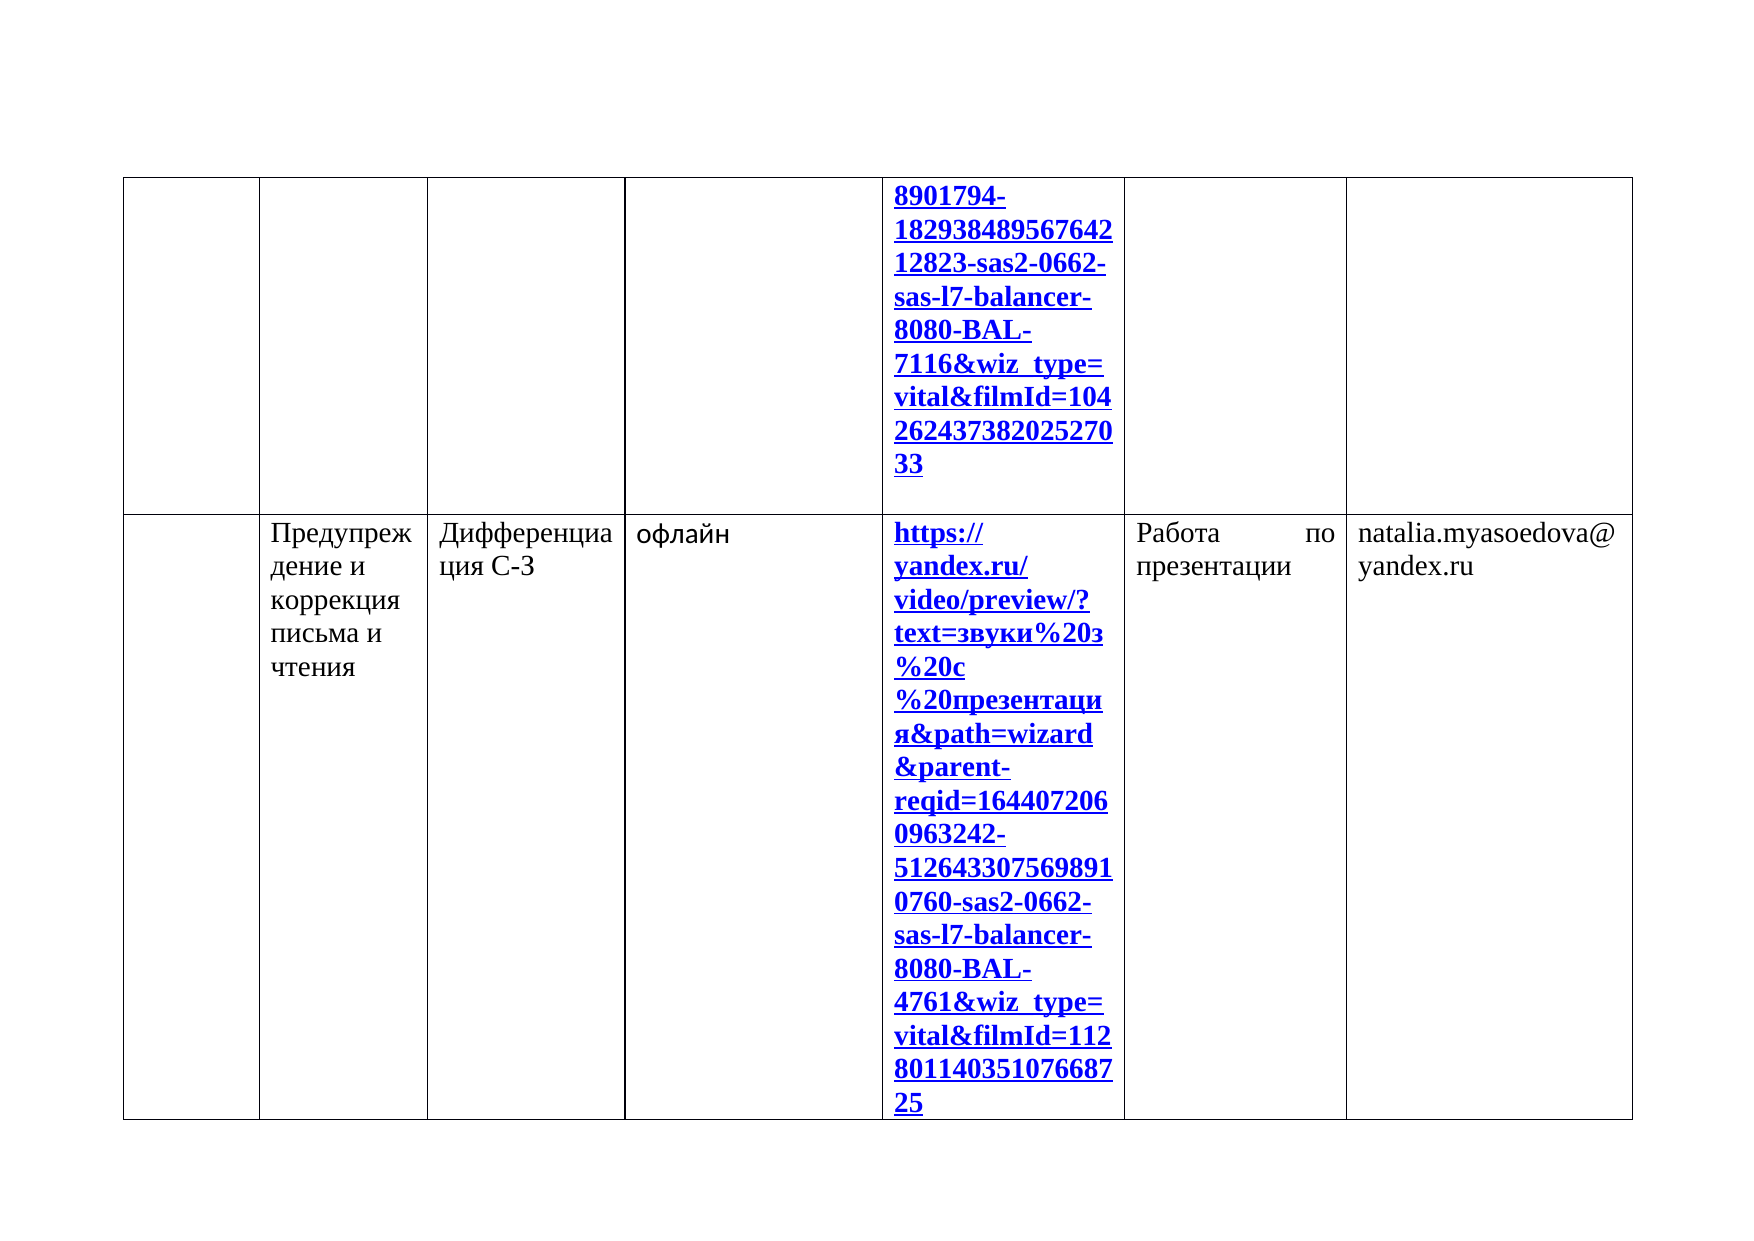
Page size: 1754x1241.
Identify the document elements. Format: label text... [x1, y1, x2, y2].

table_cell Предупреждение и коррекция письма и чтения [260, 515, 427, 1118]
table_cell Работа по презентации [1125, 515, 1346, 1118]
table_cell https://yandex.ru/video/preview/?text=звуки%20з%20с%20презентация&path=wizard&parent-reqid=1644072060963242-5126433075698910760-sas2-0662-sas-l7-balancer-8080-BAL-4761&wiz_type=vital&filmId=11280114035107668725 [883, 515, 1124, 1118]
table_cell [1125, 178, 1346, 514]
table_cell Дифференциация С-З [428, 515, 624, 1118]
table_cell [124, 515, 259, 1118]
table_cell [626, 178, 882, 514]
table_cell офлайн [626, 515, 882, 1118]
table_cell [260, 178, 427, 514]
table_cell [428, 178, 624, 514]
table_cell [124, 178, 259, 514]
table_cell natalia.myasoedova@yandex.ru [1347, 515, 1632, 1118]
table_cell [1347, 178, 1632, 514]
table_cell 8901794-18293848956764212823-sas2-0662-sas-l7-balancer-8080-BAL-7116&wiz_type=vital&filmId=10426243738202527033 [883, 178, 1124, 514]
